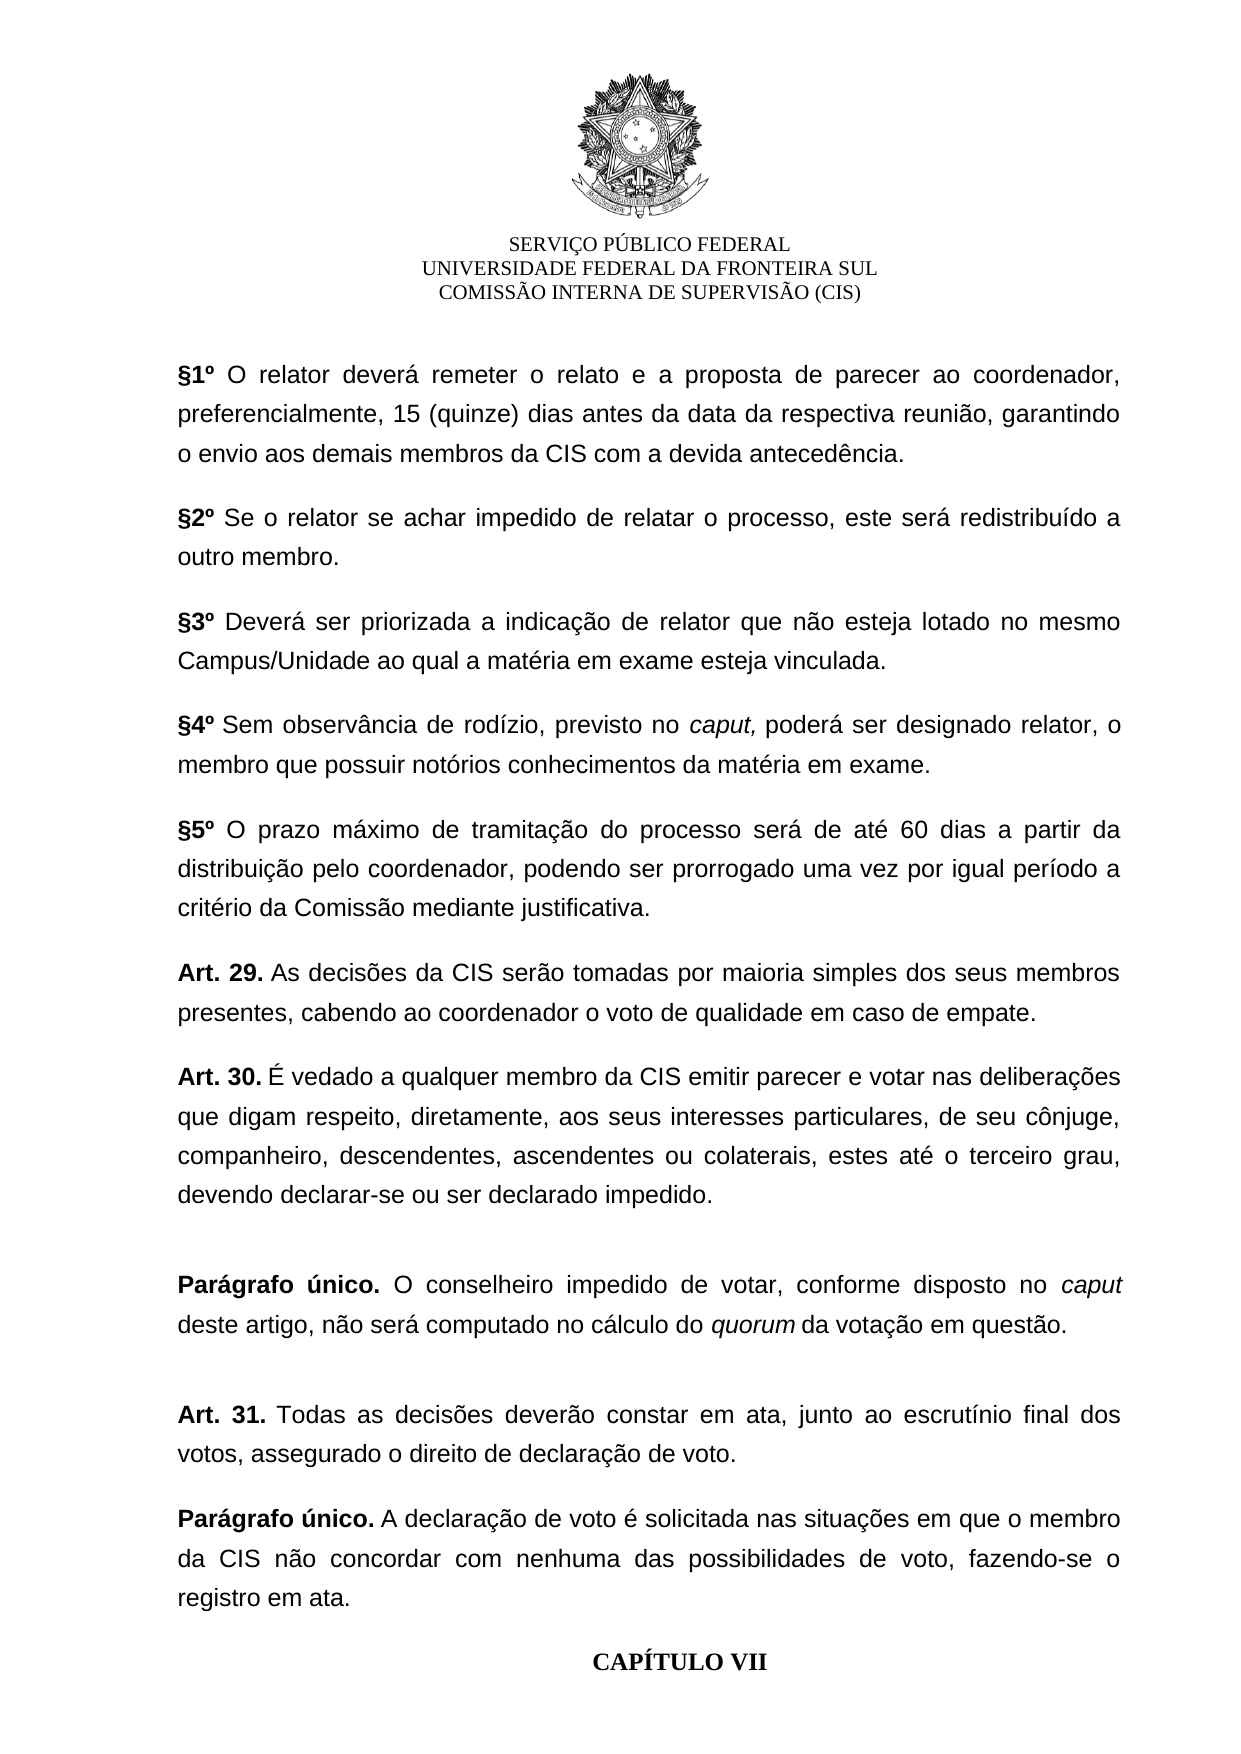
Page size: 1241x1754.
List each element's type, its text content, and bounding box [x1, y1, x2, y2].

text CAPÍTULO VII [238, 1647, 1122, 1676]
text §1º O relator deverá remeter o relato e a proposta de parecer ao coordenador, preferencialmente, 15 (quinze) dias antes da data da respectiva reunião, garantindo o envio aos demais membros da CIS com a devida antecedência. [177, 360, 1122, 467]
text Art. 30. É vedado a qualquer membro da CIS emitir parecer e votar nas deliberações que digam respeito, diretamente, aos seus interesses particulares, de seu cônjuge, companheiro, descendentes, ascendentes ou colaterais, estes até o terceiro grau, devendo declarar-se ou ser declarado impedido. [177, 1062, 1122, 1209]
text Parágrafo único. A declaração de voto é solicitada nas situações em que o membro da CIS não concordar com nenhuma das possibilidades de voto, fazendo-se o registro em ata. [177, 1504, 1122, 1612]
text Art. 31. Todas as decisões deverão constar em ata, junto ao escrutínio final dos votos, assegurado o direito de declaração de voto. [177, 1399, 1122, 1468]
text §5º O prazo máximo de tramitação do processo será de até 60 dias a partir da distribuição pelo coordenador, podendo ser prorrogado uma vez por igual período a critério da Comissão mediante justificativa. [177, 815, 1122, 922]
text §4º Sem observância de rodízio, previsto no caput, poderá ser designado relator, o membro que possuir notórios conhecimentos da matéria em exame. [177, 711, 1122, 779]
text Art. 29. As decisões da CIS serão tomadas por maioria simples dos seus membros presentes, cabendo ao coordenador o voto de qualidade em caso de empate. [177, 958, 1122, 1026]
text Parágrafo único. O conselheiro impedido de votar, conforme disposto no caput deste artigo, não será computado no cálculo do quorum da votação em questão. [177, 1270, 1122, 1339]
text §3º Deverá ser priorizada a indicação de relator que não esteja lotado no mesmo Campus/Unidade ao qual a matéria em exame esteja vinculada. [177, 607, 1122, 675]
text §2º Se o relator se achar impedido de relatar o processo, este será redistribuído a outro membro. [177, 503, 1122, 571]
